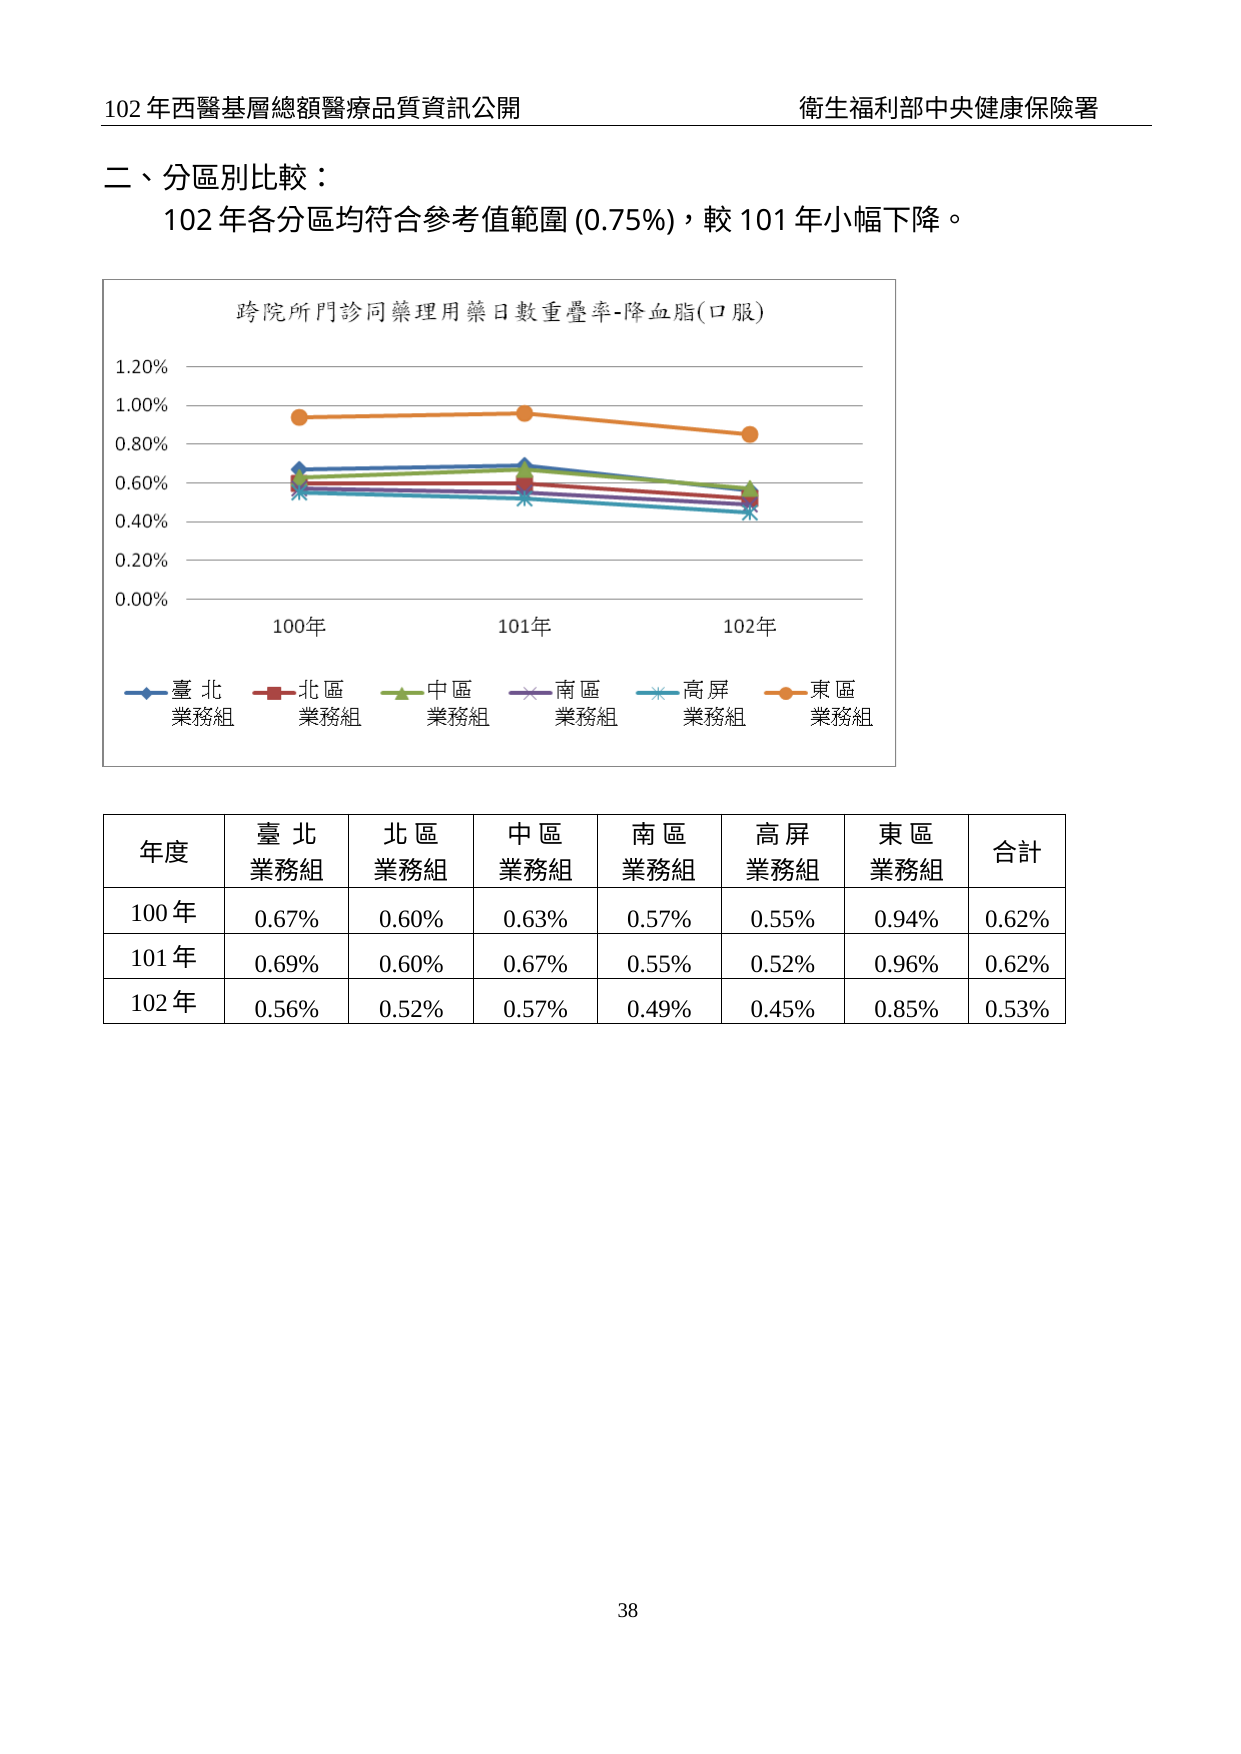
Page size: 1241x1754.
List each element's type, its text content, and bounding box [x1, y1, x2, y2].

table_cell [968, 779, 1066, 813]
table_cell [224, 1024, 349, 1058]
table_cell [1066, 1023, 1089, 1058]
table_cell [721, 1127, 844, 1161]
table_cell [897, 504, 968, 538]
table_cell [597, 1161, 721, 1196]
table_cell [845, 1058, 968, 1092]
table_cell [897, 642, 968, 676]
table_cell [1066, 933, 1089, 978]
table_cell [968, 745, 1066, 779]
table_cell 南 區 業務組 [598, 815, 721, 887]
table_cell [1066, 573, 1089, 607]
table_cell 0.67% [225, 888, 348, 932]
table_cell [349, 779, 473, 813]
table_cell [349, 1058, 473, 1092]
table_cell [968, 1024, 1066, 1058]
table_cell 年度 [104, 815, 224, 887]
table_cell [104, 1127, 224, 1161]
table_cell [845, 779, 968, 813]
table_cell [1066, 779, 1089, 813]
table_cell 100年 [104, 888, 224, 932]
table_cell [1066, 710, 1089, 745]
table_cell [1066, 435, 1089, 470]
table_cell [349, 1127, 473, 1161]
table_cell [1066, 642, 1089, 676]
table_cell [474, 1024, 597, 1058]
table_cell [104, 1058, 224, 1092]
table_cell [1066, 607, 1089, 642]
table_cell [968, 367, 1066, 401]
table_cell [597, 274, 721, 279]
table_cell [897, 710, 968, 745]
table_cell 合計 [969, 815, 1065, 887]
table_cell [474, 239, 597, 274]
table_cell [845, 1127, 968, 1161]
table_cell [1066, 504, 1089, 538]
table_cell [897, 401, 968, 435]
table_cell [597, 239, 721, 274]
table_cell [897, 676, 968, 710]
table_cell [597, 1127, 721, 1161]
table_cell [224, 1161, 349, 1196]
table_cell 102年 [104, 979, 224, 1023]
table_cell [968, 332, 1066, 367]
table_cell [721, 779, 844, 813]
table_cell [104, 239, 224, 274]
table_cell [968, 573, 1066, 607]
table_cell [104, 274, 224, 279]
table_cell 102年各分區均符合參考值範圍 (0.75%)，較101年小幅下降。 [104, 197, 1089, 239]
table_cell [349, 768, 473, 779]
table_cell [349, 239, 473, 274]
table_cell [897, 607, 968, 642]
table_cell 0.67% [474, 934, 597, 978]
table_cell 中 區 業務組 [474, 815, 597, 887]
table_cell 0.52% [722, 934, 844, 978]
table_cell 0.57% [598, 888, 721, 932]
table_cell 臺 北 業務組 [225, 815, 348, 887]
table_header [1066, 155, 1089, 197]
table_cell [224, 768, 349, 779]
table_cell [224, 274, 349, 279]
table_cell [1066, 1058, 1089, 1092]
table_cell [104, 779, 224, 813]
table_cell [1066, 1161, 1089, 1196]
table_cell 北 區 業務組 [349, 815, 473, 887]
table_cell [721, 768, 844, 779]
table_cell [474, 1058, 597, 1092]
table_cell [968, 676, 1066, 710]
table_cell 0.52% [349, 979, 473, 1023]
table_cell [224, 1058, 349, 1092]
table_cell [968, 1161, 1066, 1196]
table_cell [1066, 1093, 1089, 1127]
table_cell 0.62% [969, 888, 1065, 932]
table_cell 東 區 業務組 [845, 815, 968, 887]
table_cell [968, 274, 1066, 332]
table_cell [349, 1093, 473, 1127]
table_cell [845, 1161, 968, 1196]
table_cell 0.56% [225, 979, 348, 1023]
table_cell 高 屏 業務組 [722, 815, 844, 887]
table_cell [1066, 814, 1089, 887]
picture [101, 279, 897, 767]
table_cell [968, 1093, 1066, 1127]
table_cell [968, 504, 1066, 538]
table_cell [968, 607, 1066, 642]
table_cell [224, 1127, 349, 1161]
table_cell [1066, 274, 1089, 332]
table_cell 0.94% [845, 888, 968, 932]
table_cell [474, 1093, 597, 1127]
table_cell [897, 435, 968, 470]
table_cell [845, 239, 968, 274]
table_cell [721, 1093, 844, 1127]
table_cell [1066, 745, 1089, 779]
table_cell 0.57% [474, 979, 597, 1023]
table_cell [1066, 332, 1089, 367]
table_cell [1066, 470, 1089, 504]
table_cell [1066, 539, 1089, 573]
table_cell [968, 470, 1066, 504]
table_cell [474, 768, 597, 779]
table_cell 0.49% [598, 979, 721, 1023]
table_cell 0.69% [225, 934, 348, 978]
table_cell [597, 768, 721, 779]
table_cell [104, 1093, 224, 1127]
table_cell [897, 332, 968, 367]
table_cell [897, 470, 968, 504]
table_cell [349, 274, 473, 279]
table_cell [721, 239, 844, 274]
table_cell 0.55% [598, 934, 721, 978]
table_cell [597, 1058, 721, 1092]
table_cell [968, 710, 1066, 745]
table_cell [721, 1024, 844, 1058]
table_cell 0.96% [845, 934, 968, 978]
table_cell [897, 539, 968, 573]
table_header 二、分區別比較： [104, 155, 1066, 197]
table_cell 0.60% [349, 934, 473, 978]
table_cell [968, 1058, 1066, 1092]
table_cell [224, 1093, 349, 1127]
table_cell [349, 1024, 473, 1058]
table_cell [968, 642, 1066, 676]
table_cell [1066, 1127, 1089, 1161]
table_cell [845, 1024, 968, 1058]
table_cell [968, 435, 1066, 470]
table_cell [845, 274, 968, 332]
table_cell [104, 768, 224, 779]
table_cell [897, 573, 968, 607]
table_cell [968, 539, 1066, 573]
table_cell [1066, 676, 1089, 710]
table_cell [968, 239, 1066, 274]
table_cell [845, 745, 968, 779]
table_cell [968, 1127, 1066, 1161]
table_cell 0.55% [722, 888, 844, 932]
table_cell [597, 779, 721, 813]
table_cell [104, 1024, 224, 1058]
table_cell [1066, 367, 1089, 401]
table_cell 101年 [104, 934, 224, 978]
table_cell 0.63% [474, 888, 597, 932]
table_cell [474, 1161, 597, 1196]
table_cell [597, 1024, 721, 1058]
table_cell [474, 779, 597, 813]
table_cell [897, 367, 968, 401]
table_cell 0.60% [349, 888, 473, 932]
table_cell [474, 274, 597, 279]
table_cell [1066, 978, 1089, 1023]
table_cell [224, 779, 349, 813]
table_cell [474, 1127, 597, 1161]
table_cell [597, 1093, 721, 1127]
table_cell [1066, 887, 1089, 932]
table_cell [721, 1161, 844, 1196]
table_cell [721, 274, 844, 279]
table_cell [1066, 401, 1089, 435]
table_cell [224, 239, 349, 274]
table_cell 0.85% [845, 979, 968, 1023]
table_cell [1066, 239, 1089, 274]
table_cell [721, 1058, 844, 1092]
table_cell [968, 401, 1066, 435]
table_cell [104, 1161, 224, 1196]
table_cell 0.62% [969, 934, 1065, 978]
table_cell 0.53% [969, 979, 1065, 1023]
table_cell [349, 1161, 473, 1196]
table_cell 0.45% [722, 979, 844, 1023]
table_cell [845, 1093, 968, 1127]
